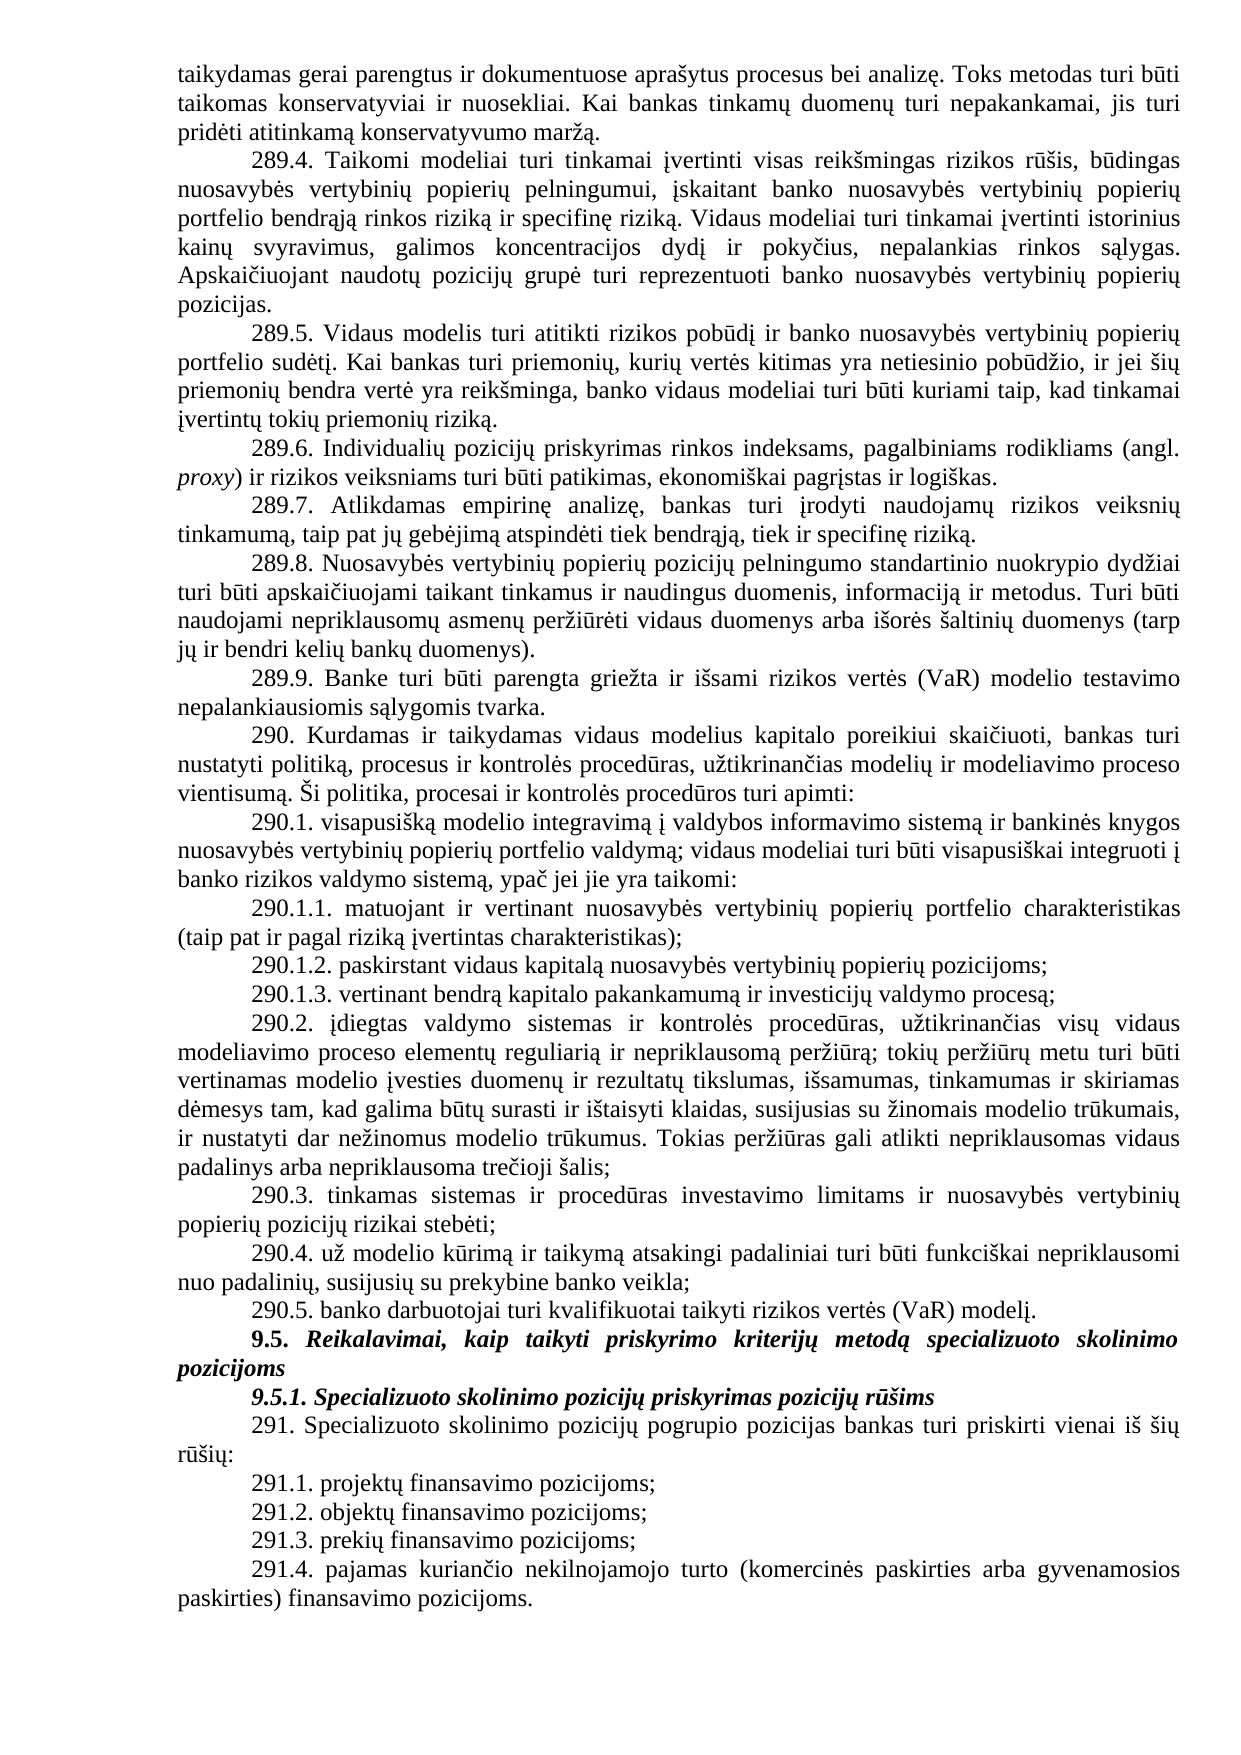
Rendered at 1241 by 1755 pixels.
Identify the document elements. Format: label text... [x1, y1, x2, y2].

text 289.9. Banke turi būti parengta griežta ir išsami rizikos vertės (VaR) modelio testavimo nepalankiausiomis sąlygomis tvarka. [177, 663, 1181, 720]
text 290.2. įdiegtas valdymo sistemas ir kontrolės procedūras, užtikrinančias visų vidaus modeliavimo proceso elementų reguliarią ir nepriklausomą peržiūrą; tokių peržiūrų metu turi būti vertinamas modelio įvesties duomenų ir rezultatų tikslumas, išsamumas, tinkamumas ir skiriamas dėmesys tam, kad galima būtų surasti ir ištaisyti klaidas, susijusias su žinomais modelio trūkumais, ir nustatyti dar nežinomus modelio trūkumus. Tokias peržiūras gali atlikti nepriklausomas vidaus padalinys arba nepriklausoma trečioji šalis; [177, 1008, 1181, 1180]
text taikydamas gerai parengtus ir dokumentuose aprašytus procesus bei analizę. Toks metodas turi būti taikomas konservatyviai ir nuosekliai. Kai bankas tinkamų duomenų turi nepakankamai, jis turi pridėti atitinkamą konservatyvumo maržą. [177, 59, 1181, 145]
text 289.8. Nuosavybės vertybinių popierių pozicijų pelningumo standartinio nuokrypio dydžiai turi būti apskaičiuojami taikant tinkamus ir naudingus duomenis, informaciją ir metodus. Turi būti naudojami nepriklausomų asmenų peržiūrėti vidaus duomenys arba išorės šaltinių duomenys (tarp jų ir bendri kelių bankų duomenys). [177, 548, 1181, 663]
text 289.5. Vidaus modelis turi atitikti rizikos pobūdį ir banko nuosavybės vertybinių popierių portfelio sudėtį. Kai bankas turi priemonių, kurių vertės kitimas yra netiesinio pobūdžio, ir jei šių priemonių bendra vertė yra reikšminga, banko vidaus modeliai turi būti kuriami taip, kad tinkamai įvertintų tokių priemonių riziką. [177, 318, 1181, 433]
text 9.5. Reikalavimai, kaip taikyti priskyrimo kriterijų metodą specializuoto skolinimo pozicijoms [177, 1324, 1181, 1382]
text 290.1. visapusišką modelio integravimą į valdybos informavimo sistemą ir bankinės knygos nuosavybės vertybinių popierių portfelio valdymą; vidaus modeliai turi būti visapusiškai integruoti į banko rizikos valdymo sistemą, ypač jei jie yra taikomi: [177, 807, 1181, 893]
text 291. Specializuoto skolinimo pozicijų pogrupio pozicijas bankas turi priskirti vienai iš šių rūšių: [177, 1410, 1181, 1468]
text 291.2. objektų finansavimo pozicijoms; [177, 1497, 1181, 1525]
text 290.4. už modelio kūrimą ir taikymą atsakingi padaliniai turi būti funkciškai nepriklausomi nuo padalinių, susijusių su prekybine banko veikla; [177, 1238, 1181, 1295]
text 291.1. projektų finansavimo pozicijoms; [177, 1468, 1181, 1497]
text 9.5.1. Specializuoto skolinimo pozicijų priskyrimas pozicijų rūšims [177, 1382, 1181, 1410]
text 289.4. Taikomi modeliai turi tinkamai įvertinti visas reikšmingas rizikos rūšis, būdingas nuosavybės vertybinių popierių pelningumui, įskaitant banko nuosavybės vertybinių popierių portfelio bendrąją rinkos riziką ir specifinę riziką. Vidaus modeliai turi tinkamai įvertinti istorinius kainų svyravimus, galimos koncentracijos dydį ir pokyčius, nepalankias rinkos sąlygas. Apskaičiuojant naudotų pozicijų grupė turi reprezentuoti banko nuosavybės vertybinių popierių pozicijas. [177, 145, 1181, 318]
text 290.1.3. vertinant bendrą kapitalo pakankamumą ir investicijų valdymo procesą; [177, 979, 1181, 1008]
text 291.3. prekių finansavimo pozicijoms; [177, 1525, 1181, 1554]
text 289.7. Atlikdamas empirinę analizę, bankas turi įrodyti naudojamų rizikos veiksnių tinkamumą, taip pat jų gebėjimą atspindėti tiek bendrąją, tiek ir specifinę riziką. [177, 490, 1181, 548]
text 290.3. tinkamas sistemas ir procedūras investavimo limitams ir nuosavybės vertybinių popierių pozicijų rizikai stebėti; [177, 1180, 1181, 1238]
text 289.6. Individualių pozicijų priskyrimas rinkos indeksams, pagalbiniams rodikliams (angl. proxy) ir rizikos veiksniams turi būti patikimas, ekonomiškai pagrįstas ir logiškas. [177, 433, 1181, 490]
text 290.1.1. matuojant ir vertinant nuosavybės vertybinių popierių portfelio charakteristikas (taip pat ir pagal riziką įvertintas charakteristikas); [177, 893, 1181, 950]
text 290.1.2. paskirstant vidaus kapitalą nuosavybės vertybinių popierių pozicijoms; [177, 950, 1181, 979]
text 290.5. banko darbuotojai turi kvalifikuotai taikyti rizikos vertės (VaR) modelį. [177, 1295, 1181, 1324]
text 290. Kurdamas ir taikydamas vidaus modelius kapitalo poreikiui skaičiuoti, bankas turi nustatyti politiką, procesus ir kontrolės procedūras, užtikrinančias modelių ir modeliavimo proceso vientisumą. Ši politika, procesai ir kontrolės procedūros turi apimti: [177, 720, 1181, 807]
text 291.4. pajamas kuriančio nekilnojamojo turto (komercinės paskirties arba gyvenamosios paskirties) finansavimo pozicijoms. [177, 1554, 1181, 1612]
